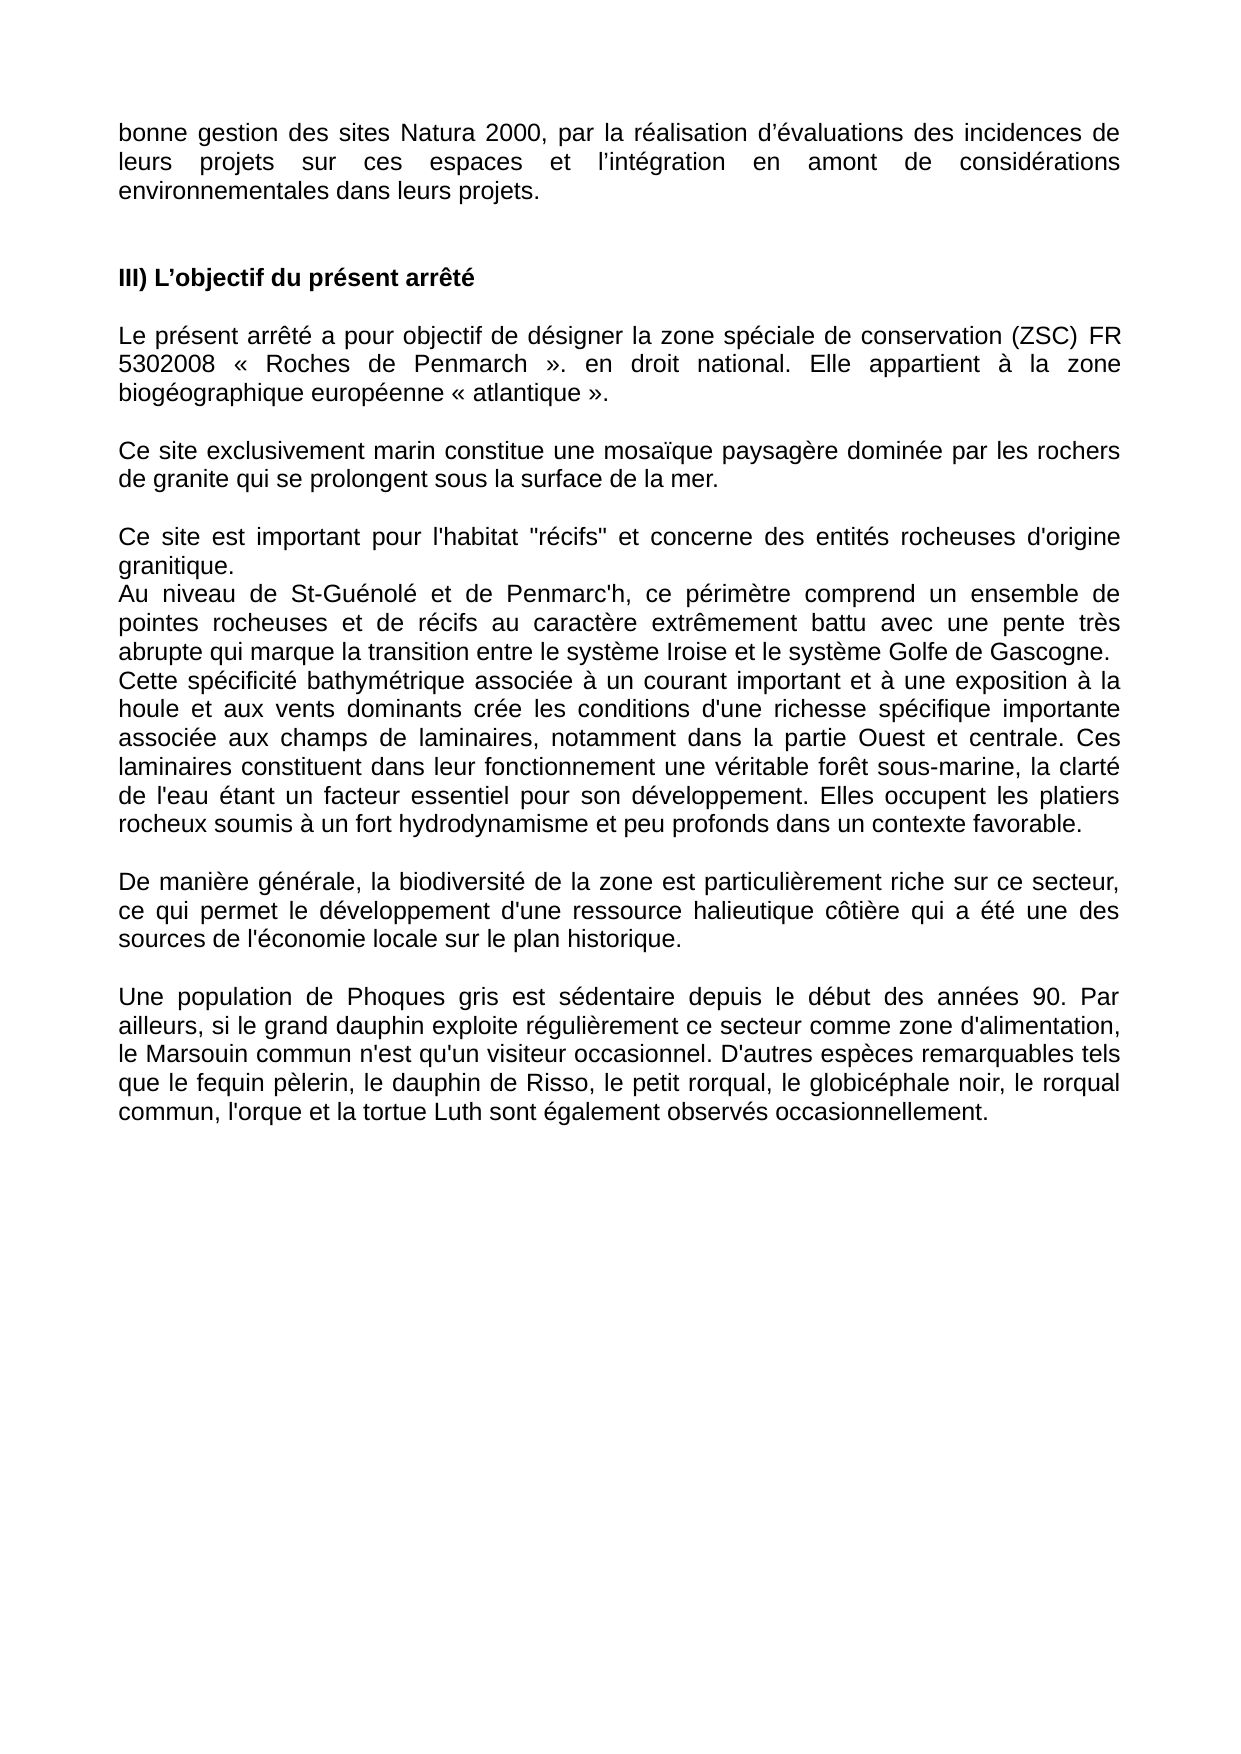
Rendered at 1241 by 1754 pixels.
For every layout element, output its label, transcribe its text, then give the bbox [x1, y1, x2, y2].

text Le présent arrêté a pour objectif de désigner la zone spéciale de conservation (ZSC) FR 5302008 « Roches de Penmarch ». en droit national. Elle appartient à la zone biogéographique européenne « atlantique ». [118, 321, 1122, 407]
text III) L’objectif du présent arrêté [118, 263, 1122, 291]
text Une population de Phoques gris est sédentaire depuis le début des années 90. Par ailleurs, si le grand dauphin exploite régulièrement ce secteur comme zone d'alimentation, le Marsouin commun n'est qu'un visiteur occasionnel. D'autres espèces remarquables tels que le fequin pèlerin, le dauphin de Risso, le petit rorqual, le globicéphale noir, le rorqual commun, l'orque et la tortue Luth sont également observés occasionnellement. [118, 982, 1122, 1126]
text Au niveau de St-Guénolé et de Penmarc'h, ce périmètre comprend un ensemble de pointes rocheuses et de récifs au caractère extrêmement battu avec une pente très abrupte qui marque la transition entre le système Iroise et le système Golfe de Gascogne. [118, 579, 1122, 666]
text De manière générale, la biodiversité de la zone est particulièrement riche sur ce secteur, ce qui permet le développement d'une ressource halieutique côtière qui a été une des sources de l'économie locale sur le plan historique. [118, 867, 1122, 953]
text Ce site est important pour l'habitat "récifs" et concerne des entités rocheuses d'origine granitique. [118, 522, 1122, 579]
text Cette spécificité bathymétrique associée à un courant important et à une exposition à la houle et aux vents dominants crée les conditions d'une richesse spécifique importante associée aux champs de laminaires, notamment dans la partie Ouest et centrale. Ces laminaires constituent dans leur fonctionnement une véritable forêt sous-marine, la clarté de l'eau étant un facteur essentiel pour son développement. Elles occupent les platiers rocheux soumis à un fort hydrodynamisme et peu profonds dans un contexte favorable. [118, 666, 1122, 838]
text bonne gestion des sites Natura 2000, par la réalisation d’évaluations des incidences de leurs projets sur ces espaces et l’intégration en amont de considérations environnementales dans leurs projets. [118, 118, 1122, 204]
text Ce site exclusivement marin constitue une mosaïque paysagère dominée par les rochers de granite qui se prolongent sous la surface de la mer. [118, 436, 1122, 493]
